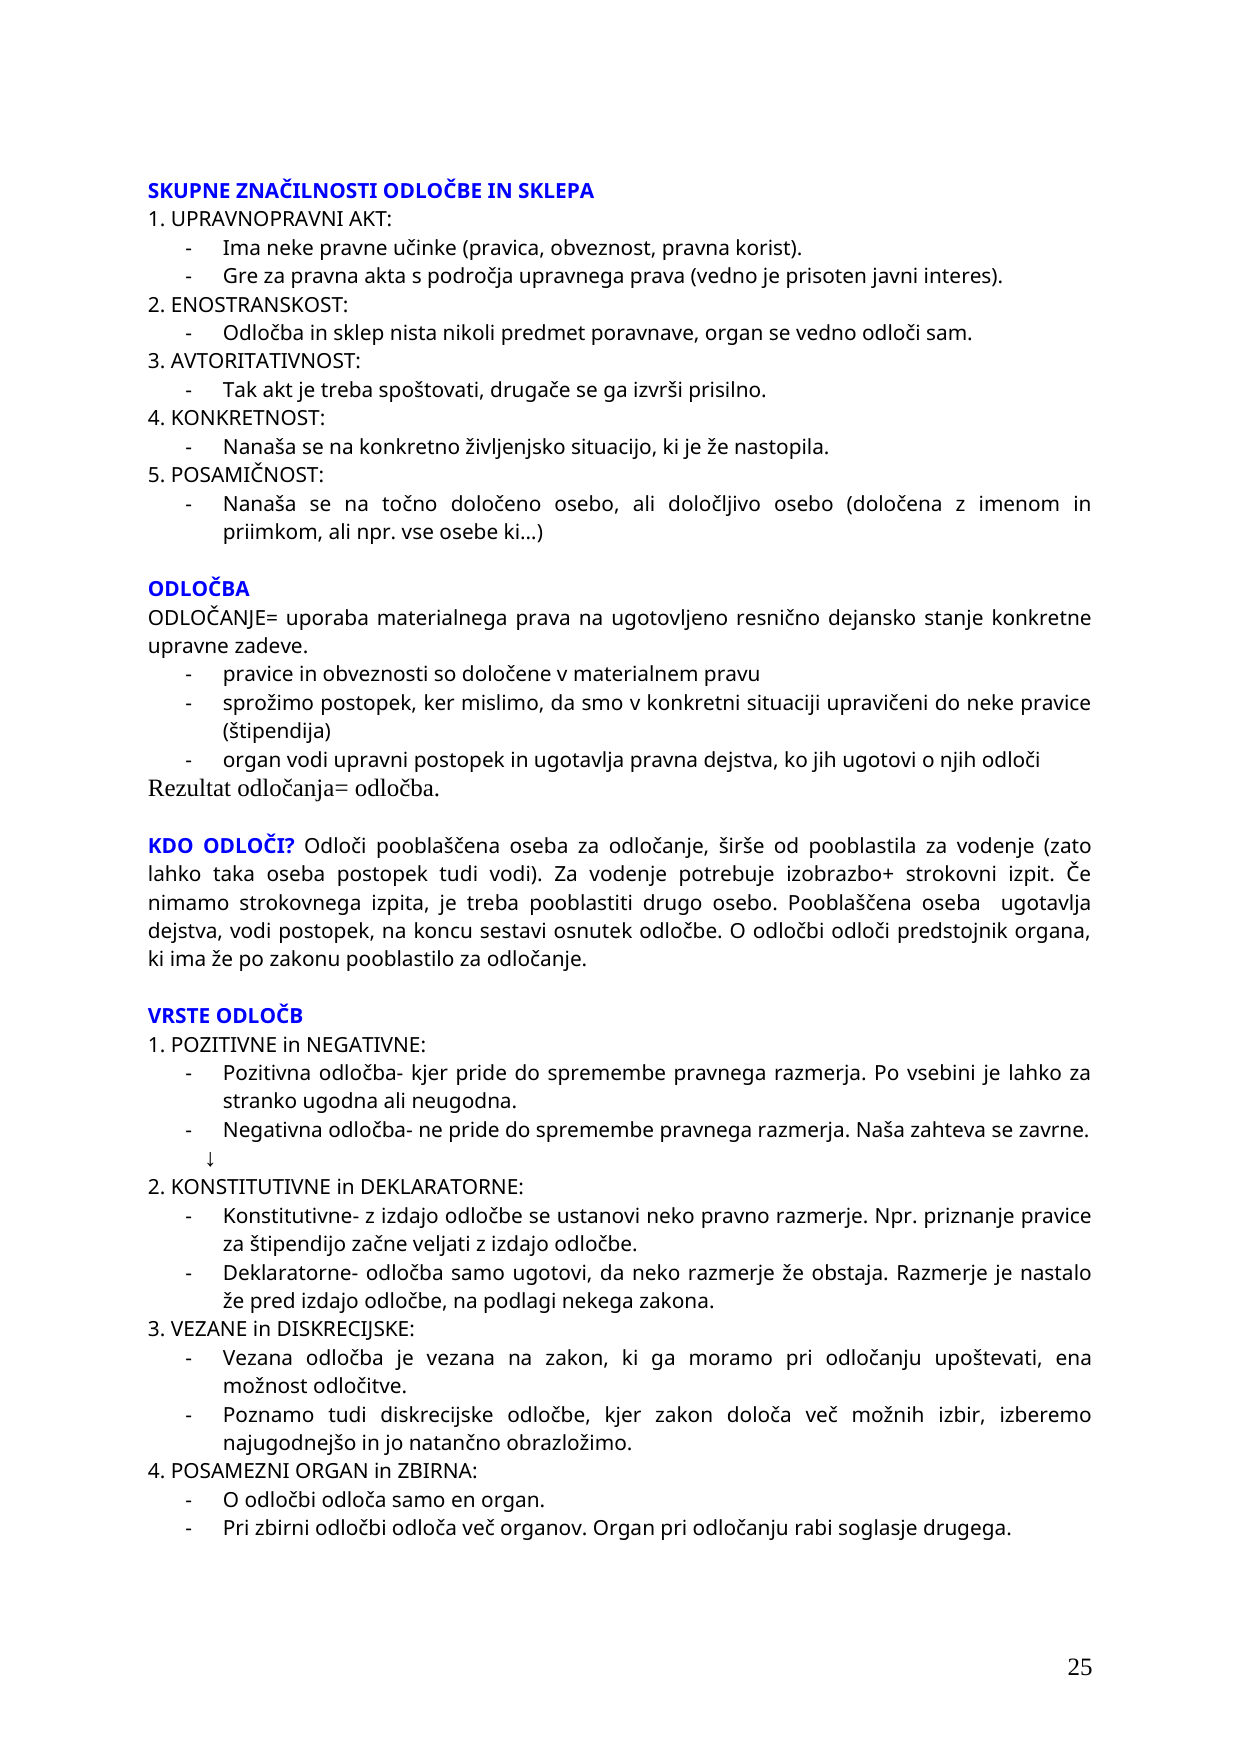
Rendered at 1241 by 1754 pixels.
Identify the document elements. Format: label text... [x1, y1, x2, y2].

list Pri zbirni odločbi odloča več organov. Organ pri odločanju rabi soglasje drugega. [185, 1513, 1093, 1542]
text 3. VEZANE in DISKRECIJSKE: [148, 1314, 1093, 1343]
list Pozitivna odločba- kjer pride do spremembe pravnega razmerja. Po vsebini je lahko za stranko ugodna ali neugodna. [185, 1058, 1093, 1115]
list Gre za pravna akta s področja upravnega prava (vedno je prisoten javni interes). [185, 261, 1093, 290]
list pravice in obveznosti so določene v materialnem pravu [185, 659, 1093, 688]
text SKUPNE ZNAČILNOSTI ODLOČBE IN SKLEPA [148, 176, 1093, 204]
list Ima neke pravne učinke (pravica, obveznost, pravna korist). [185, 233, 1093, 261]
text KDO ODLOČI? Odloči pooblaščena oseba za odločanje, širše od pooblastila za vodenje (zato lahko taka oseba postopek tudi vodi). Za vodenje potrebuje izobrazbo+ strokovni izpit. Če nimamo strokovnega izpita, je treba pooblastiti drugo osebo. Pooblaščena oseba ugotavlja dejstva, vodi postopek, na koncu sestavi osnutek odločbe. O odločbi odloči predstojnik organa, ki ima že po zakonu pooblastilo za odločanje. [148, 831, 1093, 973]
list Deklaratorne- odločba samo ugotovi, da neko razmerje že obstaja. Razmerje je nastalo že pred izdajo odločbe, na podlagi nekega zakona. [185, 1258, 1093, 1314]
list Nanaša se na točno določeno osebo, ali določljivo osebo (določena z imenom in priimkom, ali npr. vse osebe ki…) [185, 489, 1093, 546]
text 2. KONSTITUTIVNE in DEKLARATORNE: [148, 1172, 1093, 1201]
list Odločba in sklep nista nikoli predmet poravnave, organ se vedno odloči sam. [185, 318, 1093, 347]
text ↓ [148, 1143, 1093, 1172]
text 3. AVTORITATIVNOST: [148, 347, 1093, 375]
text 2. ENOSTRANSKOST: [148, 290, 1093, 318]
text ODLOČANJE= uporaba materialnega prava na ugotovljeno resnično dejansko stanje konkretne upravne zadeve. [148, 603, 1093, 659]
list Konstitutivne- z izdajo odločbe se ustanovi neko pravno razmerje. Npr. priznanje pravice za štipendijo začne veljati z izdajo odločbe. [185, 1201, 1093, 1258]
text VRSTE ODLOČB [148, 1001, 1093, 1030]
text 1. UPRAVNOPRAVNI AKT: [148, 204, 1093, 233]
list organ vodi upravni postopek in ugotavlja pravna dejstva, ko jih ugotovi o njih odloči [185, 745, 1093, 773]
text Rezultat odločanja= odločba. [148, 773, 1093, 802]
text 4. KONKRETNOST: [148, 403, 1093, 432]
list sprožimo postopek, ker mislimo, da smo v konkretni situaciji upravičeni do neke pravice (štipendija) [185, 688, 1093, 745]
text 4. POSAMEZNI ORGAN in ZBIRNA: [148, 1457, 1093, 1485]
list Nanaša se na konkretno življenjsko situacijo, ki je že nastopila. [185, 432, 1093, 460]
list Negativna odločba- ne pride do spremembe pravnega razmerja. Naša zahteva se zavrne. [185, 1115, 1093, 1143]
list O odločbi odloča samo en organ. [185, 1485, 1093, 1513]
text ODLOČBA [148, 574, 1093, 603]
list Tak akt je treba spoštovati, drugače se ga izvrši prisilno. [185, 375, 1093, 403]
text 5. POSAMIČNOST: [148, 460, 1093, 489]
list Vezana odločba je vezana na zakon, ki ga moramo pri odločanju upoštevati, ena možnost odločitve. [185, 1343, 1093, 1400]
list Poznamo tudi diskrecijske odločbe, kjer zakon določa več možnih izbir, izberemo najugodnejšo in jo natančno obrazložimo. [185, 1400, 1093, 1457]
text 1. POZITIVNE in NEGATIVNE: [148, 1030, 1093, 1058]
